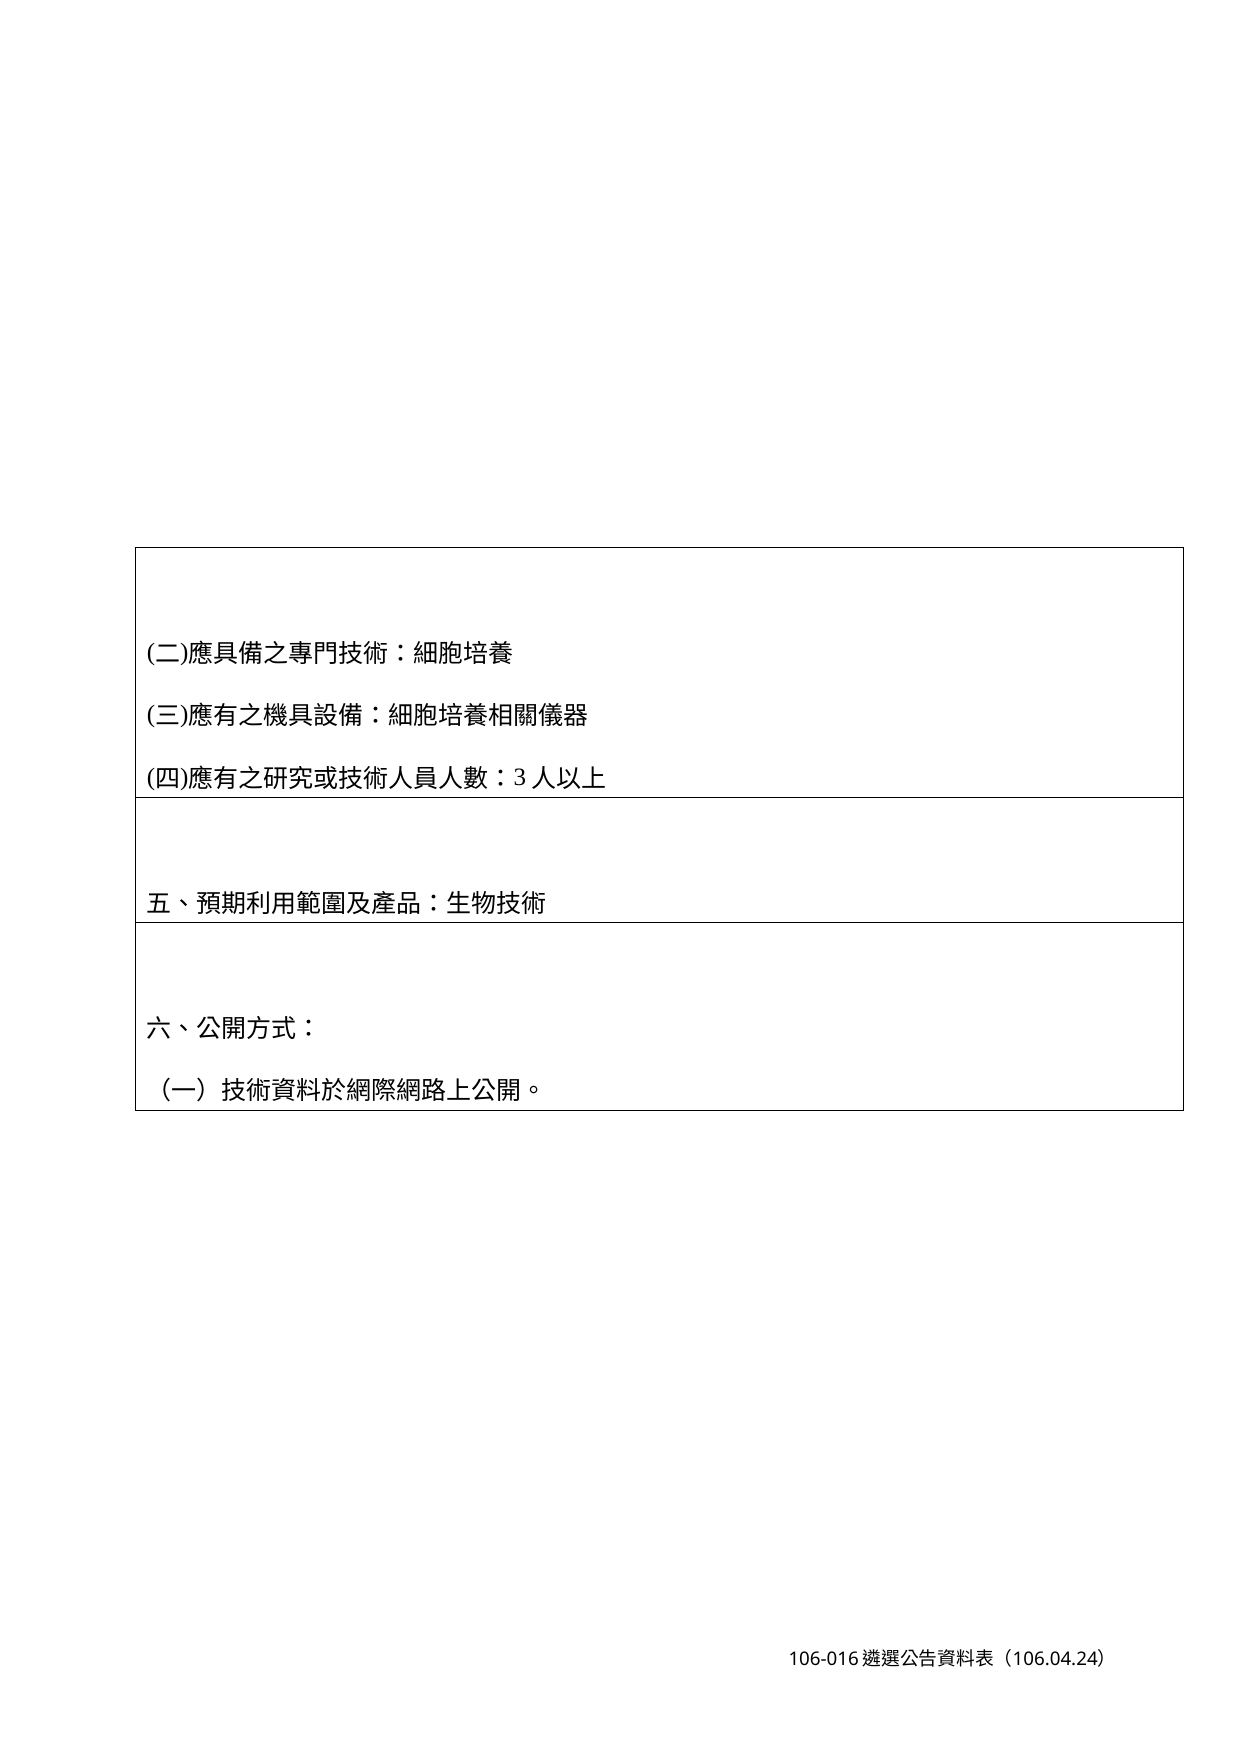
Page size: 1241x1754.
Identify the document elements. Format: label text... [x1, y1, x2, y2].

table_cell (二)應具備之專門技術：細胞培養 (三)應有之機具設備：細胞培養相關儀器 (四)應有之研究或技術人員人數：3人以上 [136, 548, 1183, 797]
table_cell 六、公開方式： （一）技術資料於網際網路上公開。 [136, 923, 1183, 1109]
table_cell 五、預期利用範圍及產品：生物技術 [136, 798, 1183, 922]
